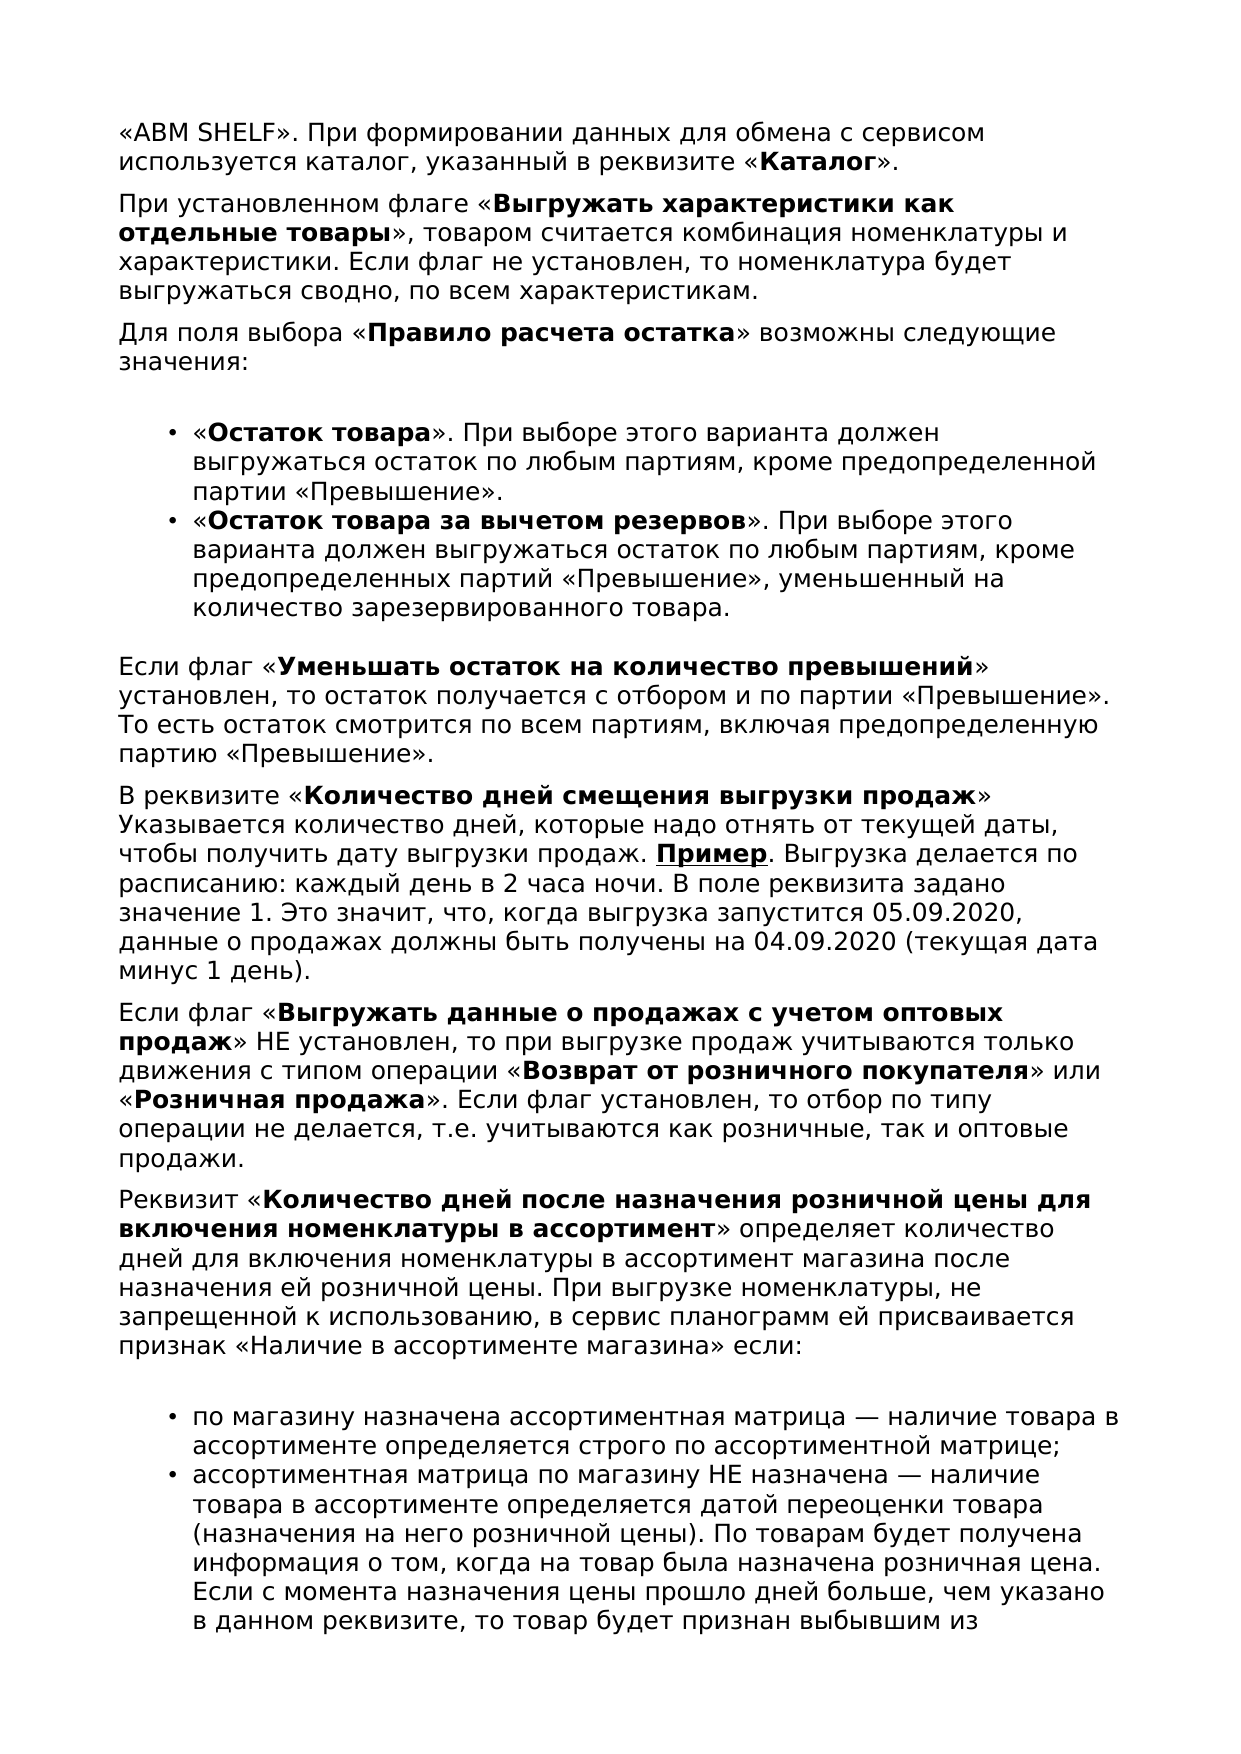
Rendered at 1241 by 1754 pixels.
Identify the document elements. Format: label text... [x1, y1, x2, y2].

text Если флаг «Уменьшать остаток на количество превышений» установлен, то остаток получается с отбором и по партии «Превышение». То есть остаток смотрится по всем партиям, включая предопределенную партию «Превышение». [118, 652, 1122, 769]
text «ABM SHELF». При формировании данных для обмена с сервисом используется каталог, указанный в реквизите «Каталог». [118, 118, 1122, 176]
list «Остаток товара». При выборе этого варианта должен выгружаться остаток по любым партиям, кроме предопределенной партии «Превышение». [177, 418, 1122, 506]
list «Остаток товара за вычетом резервов». При выборе этого варианта должен выгружаться остаток по любым партиям, кроме предопределенных партий «Превышение», уменьшенный на количество зарезервированного товара. [177, 506, 1122, 623]
list ассортиментная матрица по магазину НЕ назначена — наличие товара в ассортименте определяется датой переоценки товара (назначения на него розничной цены). По товарам будет получена информация о том, когда на товар была назначена розничная цена. Если с момента назначения цены прошло дней больше, чем указано в данном реквизите, то товар будет признан выбывшим из [177, 1461, 1122, 1636]
text При установленном флаге «Выгружать характеристики как отдельные товары», товаром считается комбинация номенклатуры и характеристики. Если флаг не установлен, то номенклатура будет выгружаться сводно, по всем характеристикам. [118, 189, 1122, 306]
list по магазину назначена ассортиментная матрица — наличие товара в ассортименте определяется строго по ассортиментной матрице; [177, 1402, 1122, 1461]
text В реквизите «Количество дней смещения выгрузки продаж» Указывается количество дней, которые надо отнять от текущей даты, чтобы получить дату выгрузки продаж. Пример. Выгрузка делается по расписанию: каждый день в 2 часа ночи. В поле реквизита задано значение 1. Это значит, что, когда выгрузка запустится 05.09.2020, данные о продажах должны быть получены на 04.09.2020 (текущая дата минус 1 день). [118, 781, 1122, 985]
text Для поля выбора «Правило расчета остатка» возможны следующие значения: [118, 318, 1122, 376]
text Если флаг «Выгружать данные о продажах с учетом оптовых продаж» НЕ установлен, то при выгрузке продаж учитываются только движения с типом операции «Возврат от розничного покупателя» или «Розничная продажа». Если флаг установлен, то отбор по типу операции не делается, т.е. учитываются как розничные, так и оптовые продажи. [118, 998, 1122, 1173]
text Реквизит «Количество дней после назначения розничной цены для включения номенклатуры в ассортимент» определяет количество дней для включения номенклатуры в ассортимент магазина после назначения ей розничной цены. При выгрузке номенклатуры, не запрещенной к использованию, в сервис планограмм ей присваивается признак «Наличие в ассортименте магазина» если: [118, 1185, 1122, 1360]
